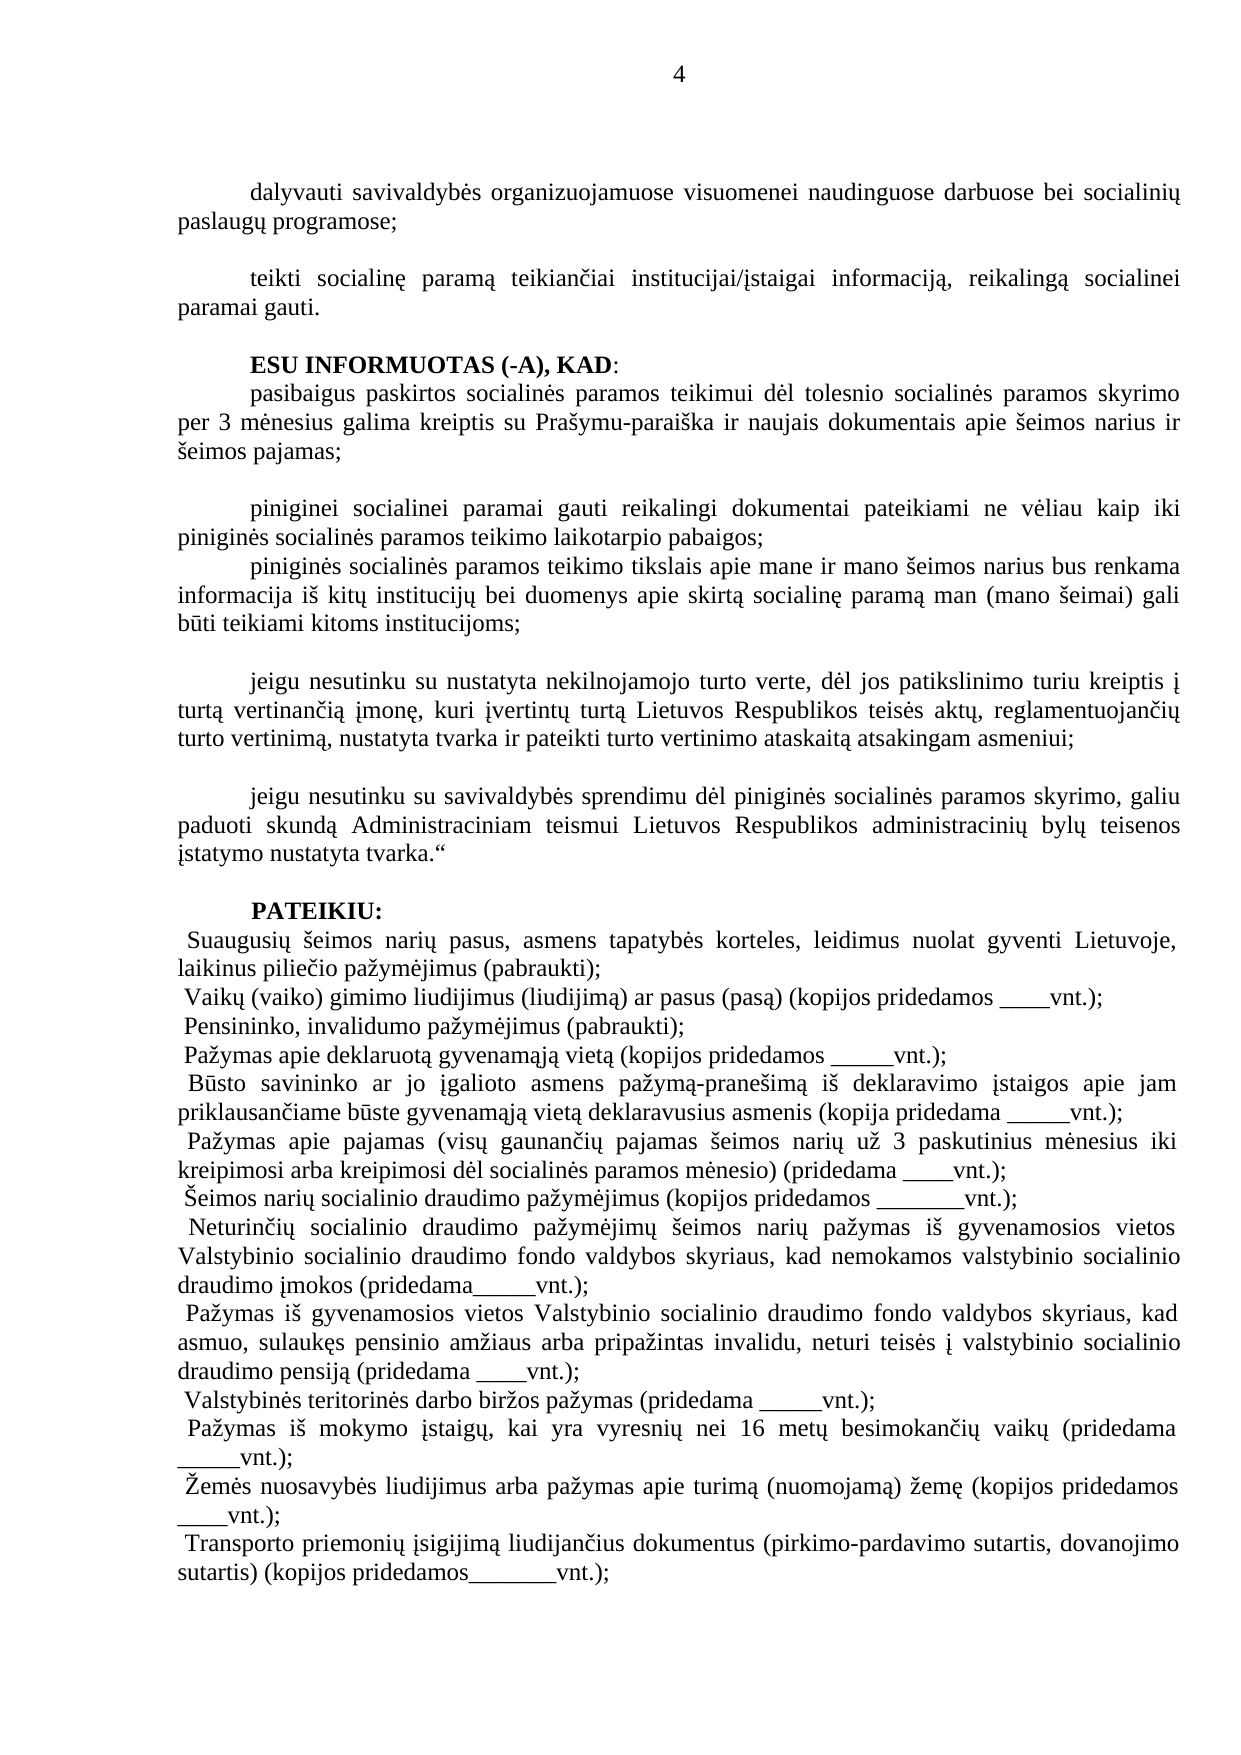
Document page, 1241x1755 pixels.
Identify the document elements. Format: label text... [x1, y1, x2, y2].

text ⁪ Vaikų (vaiko) gimimo liudijimus (liudijimą) ar pasus (pasą) (kopijos pridedamos ____vnt.); [177, 982, 1181, 1011]
text ⁪ Pažymas iš mokymo įstaigų, kai yra vyresnių nei 16 metų besimokančių vaikų (pridedama _____vnt.); [177, 1413, 1181, 1471]
text ESU INFORMUOTAS (-A), KAD: [177, 350, 1181, 378]
text teikti socialinę paramą teikiančiai institucijai/įstaigai informaciją, reikalingą socialinei paramai gauti. [177, 263, 1181, 321]
text ⁪ Žemės nuosavybės liudijimus arba pažymas apie turimą (nuomojamą) žemę (kopijos pridedamos ____vnt.); [177, 1471, 1181, 1528]
text jeigu nesutinku su savivaldybės sprendimu dėl piniginės socialinės paramos skyrimo, galiu paduoti skundą Administraciniam teismui Lietuvos Respublikos administracinių bylų teisenos įstatymo nustatyta tvarka.“ [177, 781, 1181, 867]
text ⁪ Transporto priemonių įsigijimą liudijančius dokumentus (pirkimo-pardavimo sutartis, dovanojimo sutartis) (kopijos pridedamos_______vnt.); [177, 1528, 1181, 1586]
text PAteikiu: [177, 896, 1184, 925]
text ⁪ Pažymas iš gyvenamosios vietos Valstybinio socialinio draudimo fondo valdybos skyriaus, kad asmuo, sulaukęs pensinio amžiaus arba pripažintas invalidu, neturi teisės į valstybinio socialinio draudimo pensiją (pridedama ____vnt.); [177, 1298, 1181, 1385]
text piniginės socialinės paramos teikimo tikslais apie mane ir mano šeimos narius bus renkama informacija iš kitų institucijų bei duomenys apie skirtą socialinę paramą man (mano šeimai) gali būti teikiami kitoms institucijoms; [177, 551, 1181, 637]
text ⁪ Šeimos narių socialinio draudimo pažymėjimus (kopijos pridedamos _______vnt.); [177, 1183, 1181, 1212]
text ⁪ Būsto savininko ar jo įgalioto asmens pažymą-pranešimą iš deklaravimo įstaigos apie jam priklausančiame būste gyvenamąją vietą deklaravusius asmenis (kopija pridedama _____vnt.); [177, 1068, 1181, 1126]
text dalyvauti savivaldybės organizuojamuose visuomenei naudinguose darbuose bei socialinių paslaugų programose; [177, 177, 1181, 235]
text ⁪ Valstybinės teritorinės darbo biržos pažymas (pridedama _____vnt.); [177, 1385, 1181, 1413]
text ⁪ Pensininko, invalidumo pažymėjimus (pabraukti); [177, 1011, 1181, 1040]
text jeigu nesutinku su nustatyta nekilnojamojo turto verte, dėl jos patikslinimo turiu kreiptis į turtą vertinančią įmonę, kuri įvertintų turtą Lietuvos Respublikos teisės aktų, reglamentuojančių turto vertinimą, nustatyta tvarka ir pateikti turto vertinimo ataskaitą atsakingam asmeniui; [177, 666, 1181, 752]
text ⁪ Suaugusių šeimos narių pasus, asmens tapatybės korteles, leidimus nuolat gyventi Lietuvoje, laikinus piliečio pažymėjimus (pabraukti); [177, 925, 1181, 982]
text ⁪ Pažymas apie deklaruotą gyvenamąją vietą (kopijos pridedamos _____vnt.); [177, 1040, 1181, 1068]
text piniginei socialinei paramai gauti reikalingi dokumentai pateikiami ne vėliau kaip iki piniginės socialinės paramos teikimo laikotarpio pabaigos; [177, 493, 1181, 551]
text ⁪ Neturinčių socialinio draudimo pažymėjimų šeimos narių pažymas iš gyvenamosios vietos Valstybinio socialinio draudimo fondo valdybos skyriaus, kad nemokamos valstybinio socialinio draudimo įmokos (pridedama_____vnt.); [177, 1212, 1181, 1298]
text ⁪ Pažymas apie pajamas (visų gaunančių pajamas šeimos narių už 3 paskutinius mėnesius iki kreipimosi arba kreipimosi dėl socialinės paramos mėnesio) (pridedama ____vnt.); [177, 1126, 1181, 1183]
text pasibaigus paskirtos socialinės paramos teikimui dėl tolesnio socialinės paramos skyrimo per 3 mėnesius galima kreiptis su Prašymu-paraiška ir naujais dokumentais apie šeimos narius ir šeimos pajamas; [177, 378, 1181, 465]
